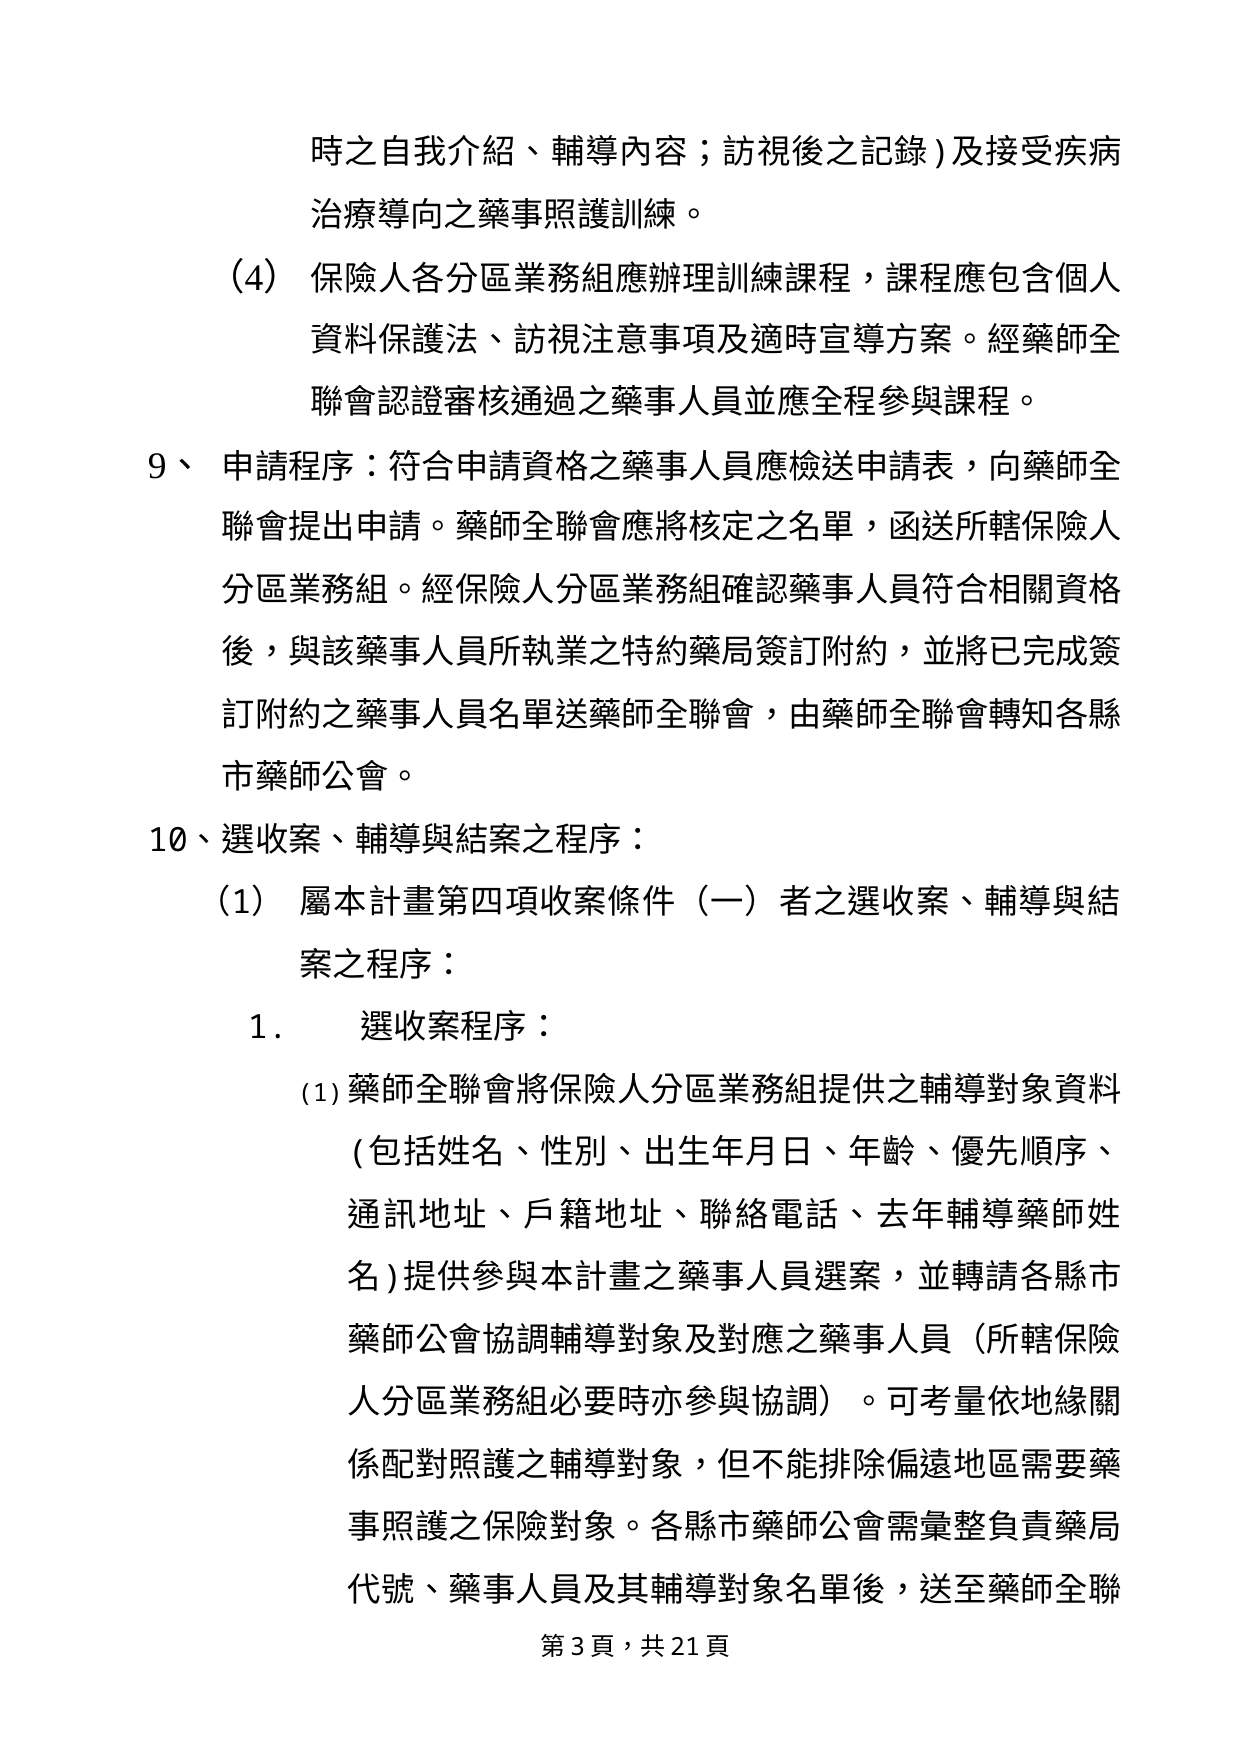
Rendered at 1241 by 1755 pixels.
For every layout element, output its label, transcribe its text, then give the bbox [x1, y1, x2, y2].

list 保險人各分區業務組應辦理訓練課程，課程應包含個人資料保護法、訪視注意事項及適時宣導方案。經藥師全聯會認證審核通過之藥事人員並應全程參與課程。 [207, 233, 1122, 420]
list 選收案程序： [248, 983, 1122, 1045]
list 時之自我介紹、輔導內容；訪視後之記錄)及接受疾病治療導向之藥事照護訓練。 [207, 108, 1122, 233]
list 藥師全聯會將保險人分區業務組提供之輔導對象資料 (包括姓名、性別、出生年月日、年齡、優先順序、通訊地址、戶籍地址、聯絡電話、去年輔導藥師姓名)提供參與本計畫之藥事人員選案，並轉請各縣市藥師公會協調輔導對象及對應之藥事人員（所轄保險人分區業務組必要時亦參與協調）。可考量依地緣關係配對照護之輔導對象，但不能排除偏遠地區需要藥事照護之保險對象。各縣市藥師公會需彙整負責藥局代號、藥事人員及其輔導對象名單後，送至藥師全聯 [298, 1045, 1122, 1608]
list 申請程序：符合申請資格之藥事人員應檢送申請表，向藥師全聯會提出申請。藥師全聯會應將核定之名單，函送所轄保險人分區業務組。經保險人分區業務組確認藥事人員符合相關資格後，與該藥事人員所執業之特約藥局簽訂附約，並將已完成簽訂附約之藥事人員名單送藥師全聯會，由藥師全聯會轉知各縣市藥師公會。 [148, 420, 1122, 795]
list 屬本計畫第四項收案條件（一）者之選收案、輔導與結案之程序： [198, 858, 1122, 983]
list 選收案、輔導與結案之程序： [148, 795, 1122, 858]
